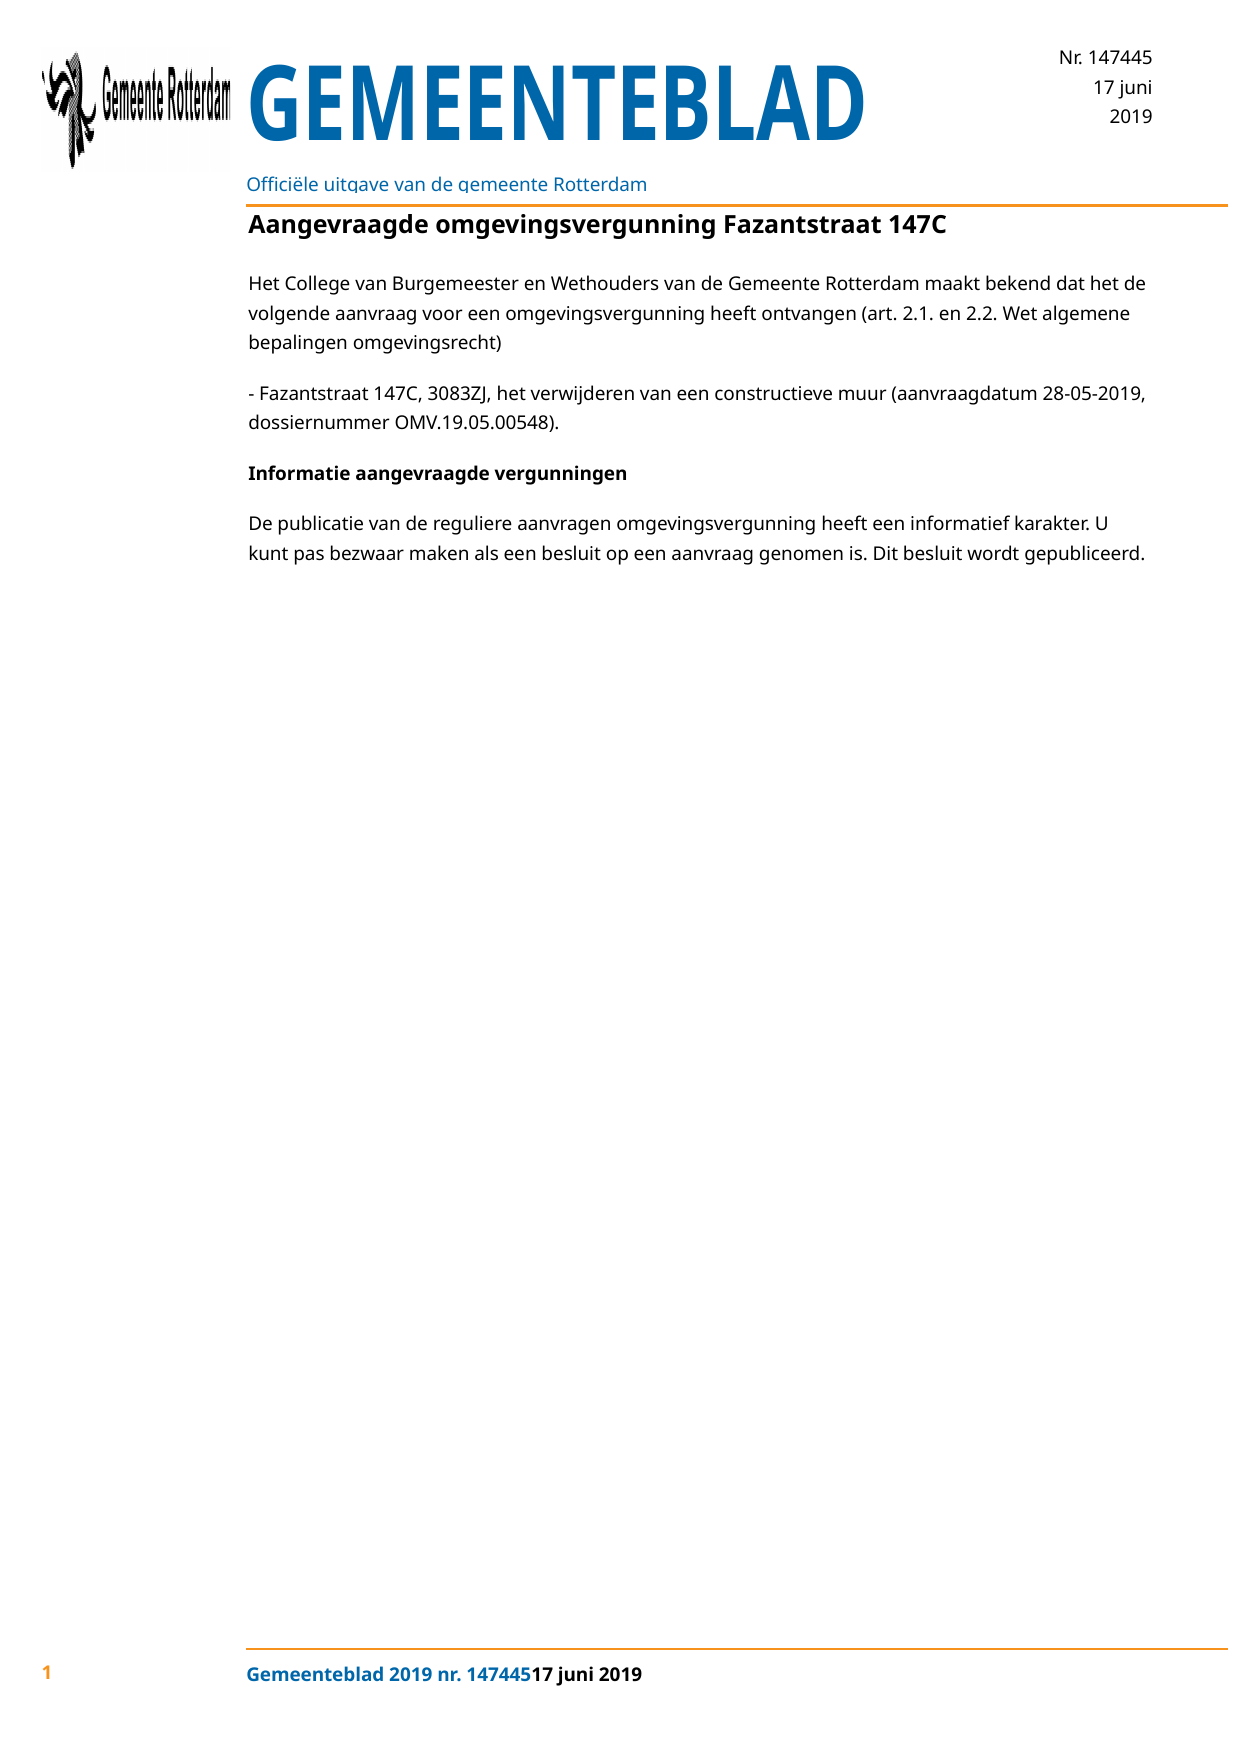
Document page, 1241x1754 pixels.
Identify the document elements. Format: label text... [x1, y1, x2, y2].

text - Fazantstraat 147C, 3083ZJ, het verwijderen van een constructieve muur (aanvraagdatum 28-05-2019, dossiernummer OMV.19.05.00548). [248, 380, 1152, 435]
text Aangevraagde omgevingsvergunning Fazantstraat 147C [248, 207, 1152, 241]
text De publicatie van de reguliere aanvragen omgevingsvergunning heeft een informatief karakter. U kunt pas bezwaar maken als een besluit op een aanvraag genomen is. Dit besluit wordt gepubliceerd. [248, 510, 1152, 566]
text Het College van Burgemeester en Wethouders van de Gemeente Rotterdam maakt bekend dat het de volgende aanvraag voor een omgevingsvergunning heeft ontvangen (art. 2.1. en 2.2. Wet algemene bepalingen omgevingsrecht) [248, 270, 1152, 355]
text Informatie aangevraagde vergunningen [248, 460, 1152, 486]
picture [41, 47, 231, 172]
